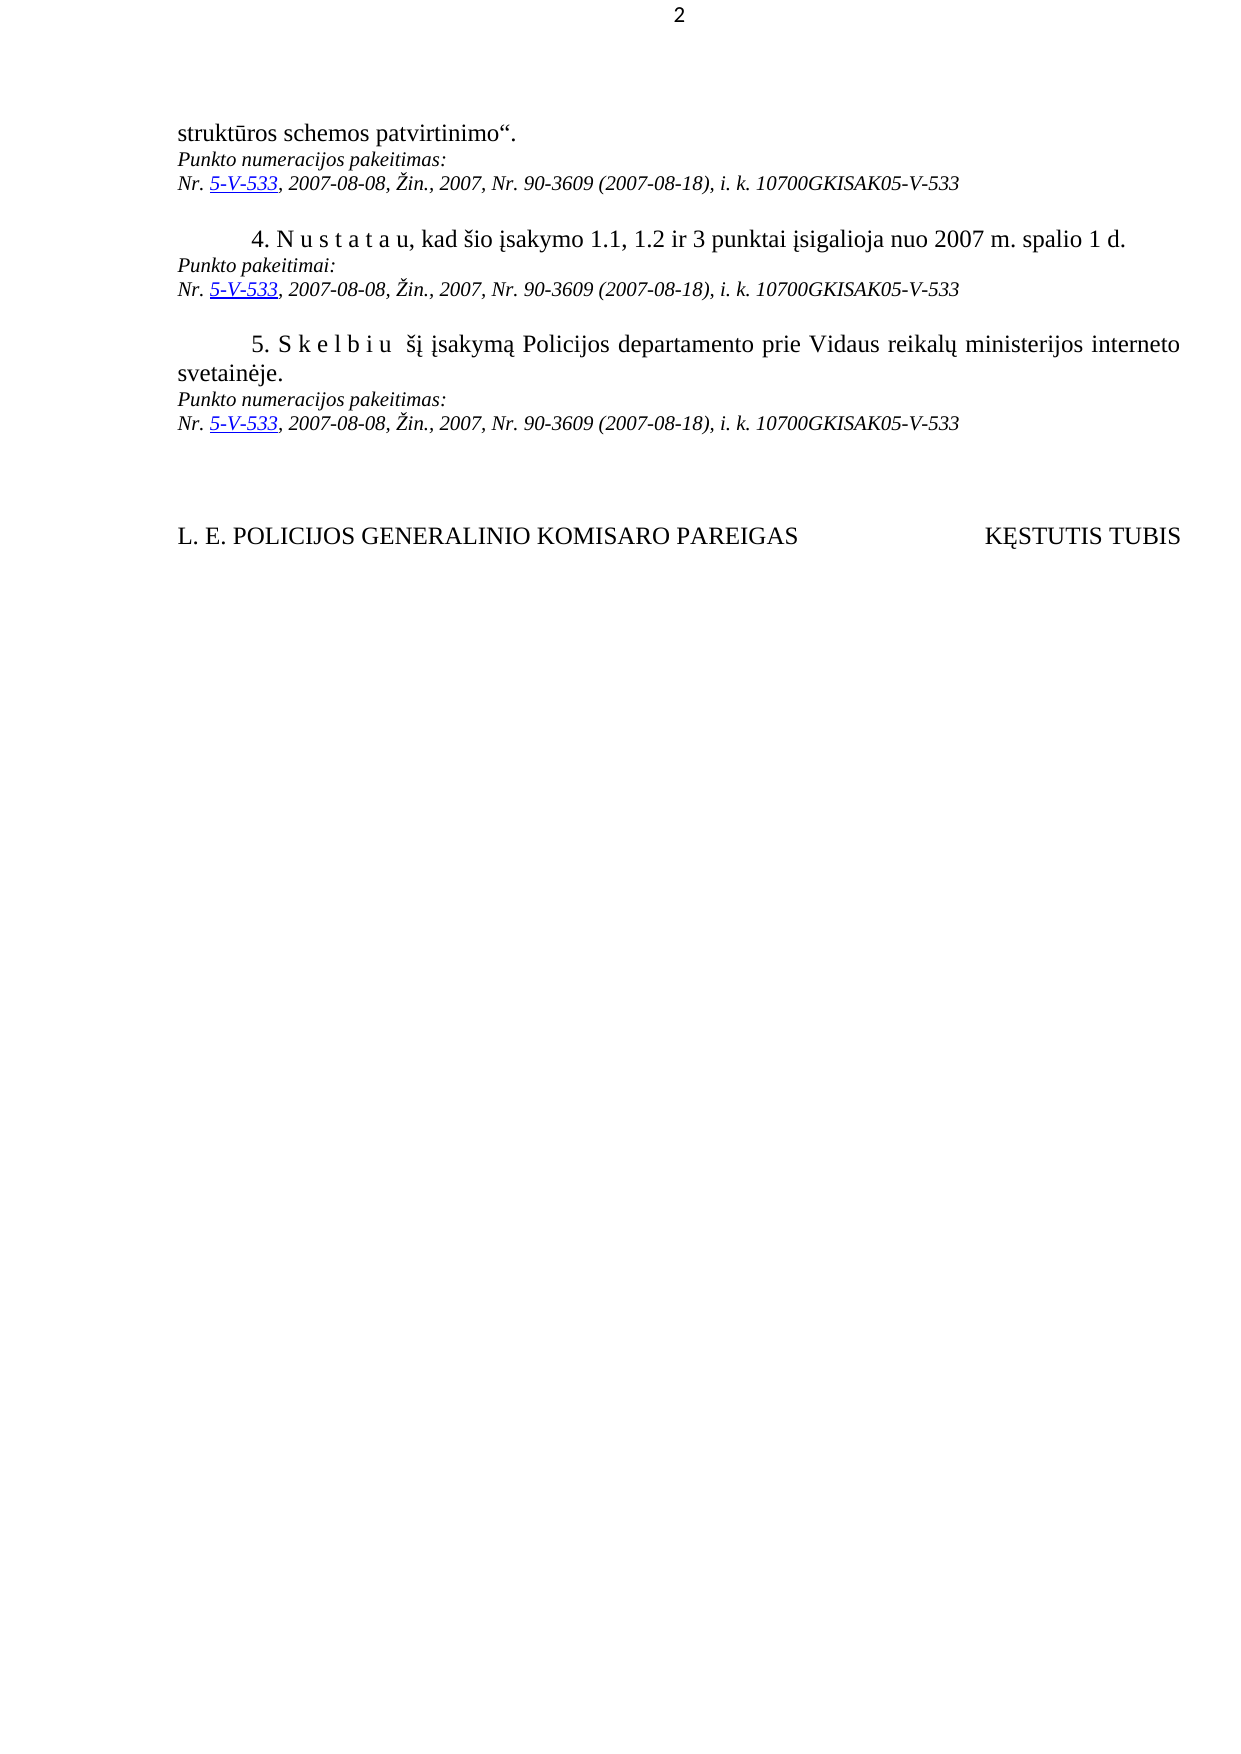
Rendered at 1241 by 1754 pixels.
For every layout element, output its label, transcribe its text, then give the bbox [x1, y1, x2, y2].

text Nr. 5-V-533, 2007-08-08, Žin., 2007, Nr. 90-3609 (2007-08-18), i. k. 10700GKISAK05-V-533 [177, 171, 1181, 195]
text Punkto numeracijos pakeitimas: [177, 147, 1181, 171]
text 4. Nustatau, kad šio įsakymo 1.1, 1.2 ir 3 punktai įsigalioja nuo 2007 m. spalio 1 d. [177, 224, 1181, 252]
text Punkto numeracijos pakeitimas: [177, 387, 1181, 411]
text Nr. 5-V-533, 2007-08-08, Žin., 2007, Nr. 90-3609 (2007-08-18), i. k. 10700GKISAK05-V-533 [177, 277, 1181, 301]
text 5. Skelbiu šį įsakymą Policijos departamento prie Vidaus reikalų ministerijos interneto svetainėje. [177, 329, 1181, 387]
text Punkto pakeitimai: [177, 252, 1181, 277]
text struktūros schemos patvirtinimo“. [177, 118, 1181, 147]
text L. E. POLICIJOS GENERALINIO KOMISARO PAREIGAS KĘSTUTIS TUBIS [177, 521, 1181, 550]
text Nr. 5-V-533, 2007-08-08, Žin., 2007, Nr. 90-3609 (2007-08-18), i. k. 10700GKISAK05-V-533 [177, 411, 1181, 435]
